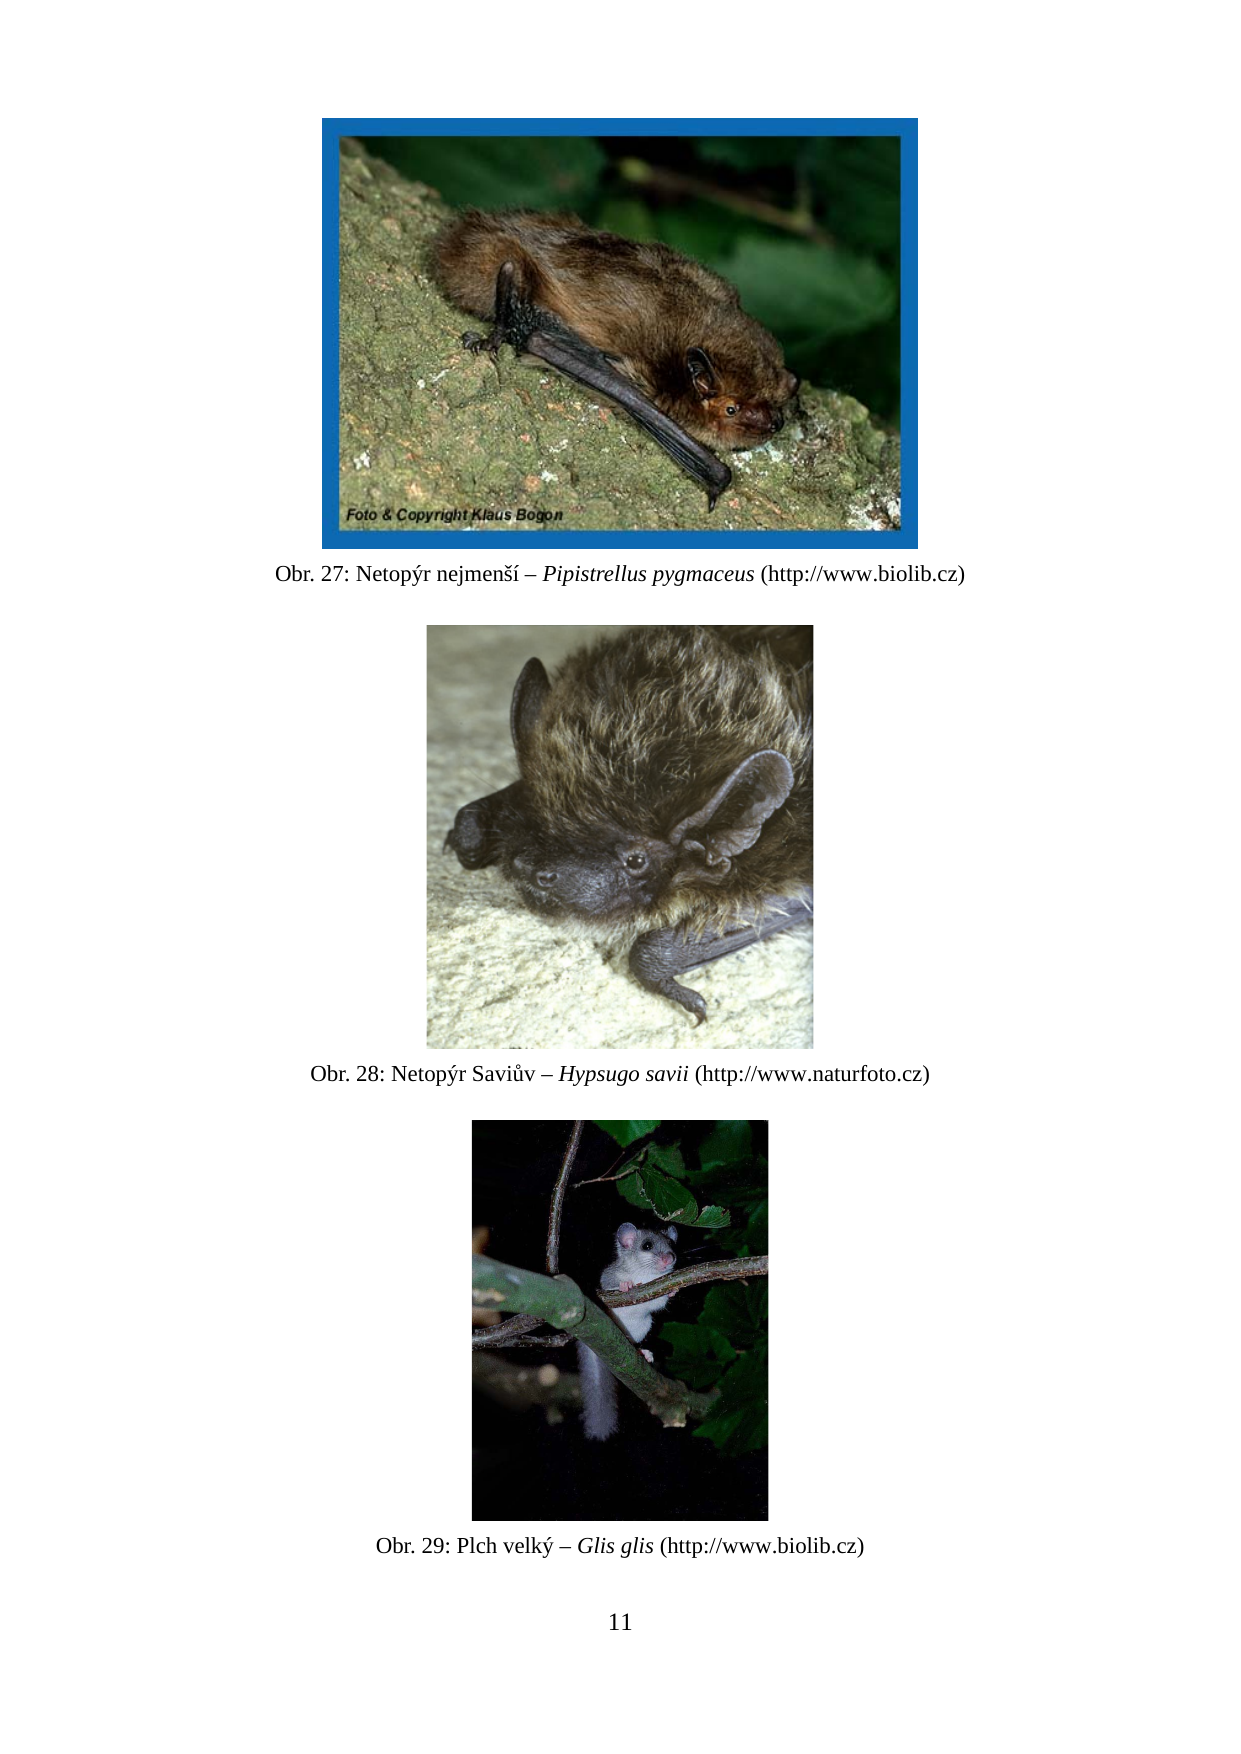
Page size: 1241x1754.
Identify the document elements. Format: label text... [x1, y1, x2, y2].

text Obr. 28: Netopýr Saviův – Hypsugo savii (http://www.naturfoto.cz) [118, 620, 1122, 1087]
picture [322, 118, 918, 549]
text Obr. 29: Plch velký – Glis glis (http://www.biolib.cz) [118, 1120, 1122, 1558]
text Obr. 27: Netopýr nejmenší – Pipistrellus pygmaceus (http://www.biolib.cz) [118, 118, 1122, 587]
picture [471, 1120, 769, 1521]
picture [426, 625, 814, 1049]
